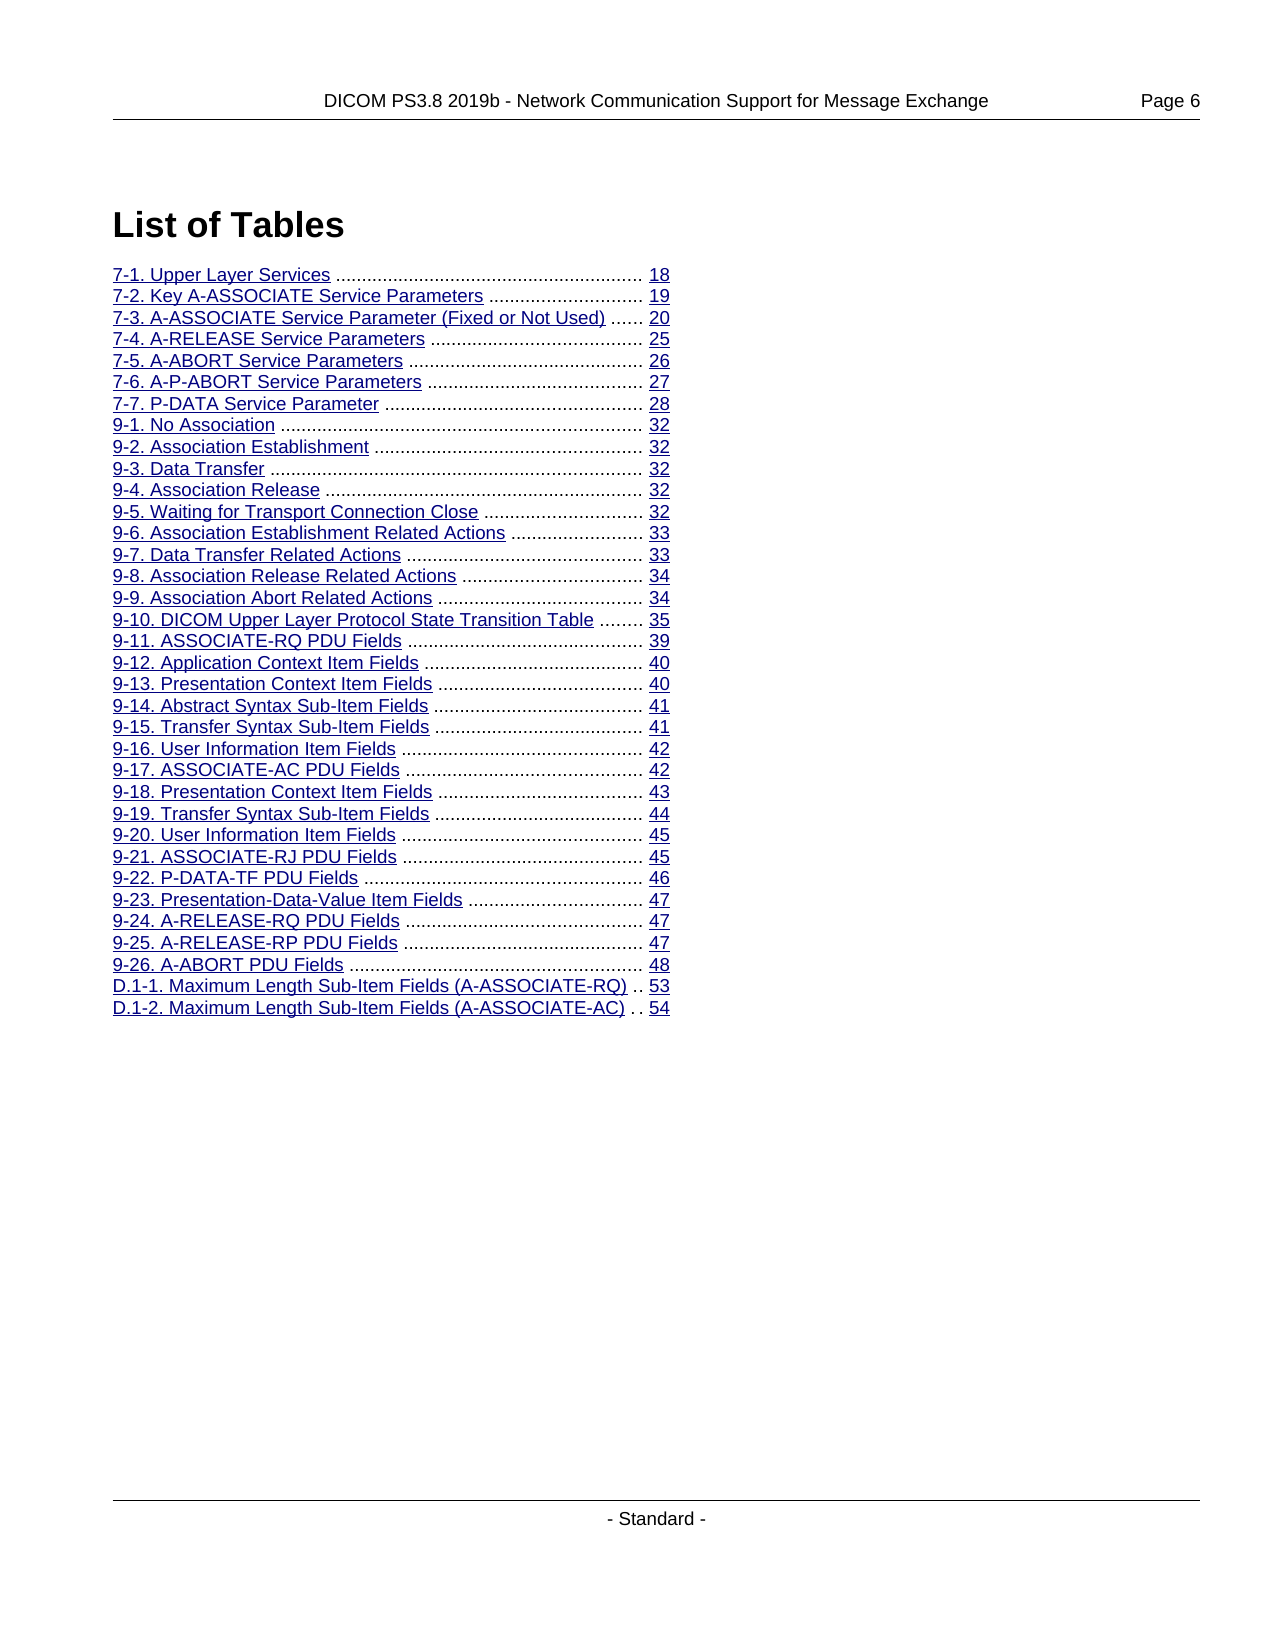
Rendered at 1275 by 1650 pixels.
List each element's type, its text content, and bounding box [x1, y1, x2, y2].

text D.1-1. Maximum Length Sub-Item Fields (A-ASSOCIATE-RQ) 0 [112, 975, 1175, 996]
text 9-24. A-RELEASE-RQ PDU Fields 0 [112, 910, 1175, 932]
text 7-5. A-ABORT Service Parameters 0 [112, 349, 1175, 371]
text 9-11. ASSOCIATE-RQ PDU Fields 0 [112, 630, 1175, 651]
text 9-14. Abstract Syntax Sub-Item Fields 0 [112, 694, 1175, 716]
text 7-6. A-P-ABORT Service Parameters 0 [112, 371, 1175, 393]
text 9-10. DICOM Upper Layer Protocol State Transition Table 0 [112, 608, 1175, 630]
text 7-2. Key A-ASSOCIATE Service Parameters 0 [112, 285, 1175, 306]
text 9-3. Data Transfer 0 [112, 457, 1175, 479]
text 9-25. A-RELEASE-RP PDU Fields 0 [112, 932, 1175, 953]
text 9-20. User Information Item Fields 0 [112, 824, 1175, 846]
text 9-9. Association Abort Related Actions 0 [112, 587, 1175, 608]
text 9-16. User Information Item Fields 0 [112, 738, 1175, 759]
text D.1-2. Maximum Length Sub-Item Fields (A-ASSOCIATE-AC) 0 [112, 996, 1175, 1018]
text 9-12. Application Context Item Fields 0 [112, 651, 1175, 673]
text 9-17. ASSOCIATE-AC PDU Fields 0 [112, 759, 1175, 781]
text 7-1. Upper Layer Services 0 [112, 263, 1175, 285]
text 9-8. Association Release Related Actions 0 [112, 565, 1175, 587]
text 9-21. ASSOCIATE-RJ PDU Fields 0 [112, 846, 1175, 867]
text 9-7. Data Transfer Related Actions 0 [112, 544, 1175, 565]
text 9-6. Association Establishment Related Actions 0 [112, 522, 1175, 544]
text 9-1. No Association 0 [112, 414, 1175, 436]
text 7-3. A-ASSOCIATE Service Parameter (Fixed or Not Used) 0 [112, 306, 1175, 328]
text 9-4. Association Release 0 [112, 479, 1175, 501]
text 9-5. Waiting for Transport Connection Close 0 [112, 501, 1175, 522]
text 9-18. Presentation Context Item Fields 0 [112, 781, 1175, 802]
text List of Tables [112, 204, 1200, 245]
text 9-22. P-DATA-TF PDU Fields 0 [112, 867, 1175, 889]
text 9-2. Association Establishment 0 [112, 436, 1175, 457]
text 7-4. A-RELEASE Service Parameters 0 [112, 328, 1175, 349]
text 7-7. P-DATA Service Parameter 0 [112, 393, 1175, 414]
text 9-26. A-ABORT PDU Fields 0 [112, 953, 1175, 975]
text 9-23. Presentation-Data-Value Item Fields 0 [112, 889, 1175, 910]
text 9-13. Presentation Context Item Fields 0 [112, 673, 1175, 694]
text 9-15. Transfer Syntax Sub-Item Fields 0 [112, 716, 1175, 738]
text 9-19. Transfer Syntax Sub-Item Fields 0 [112, 802, 1175, 824]
